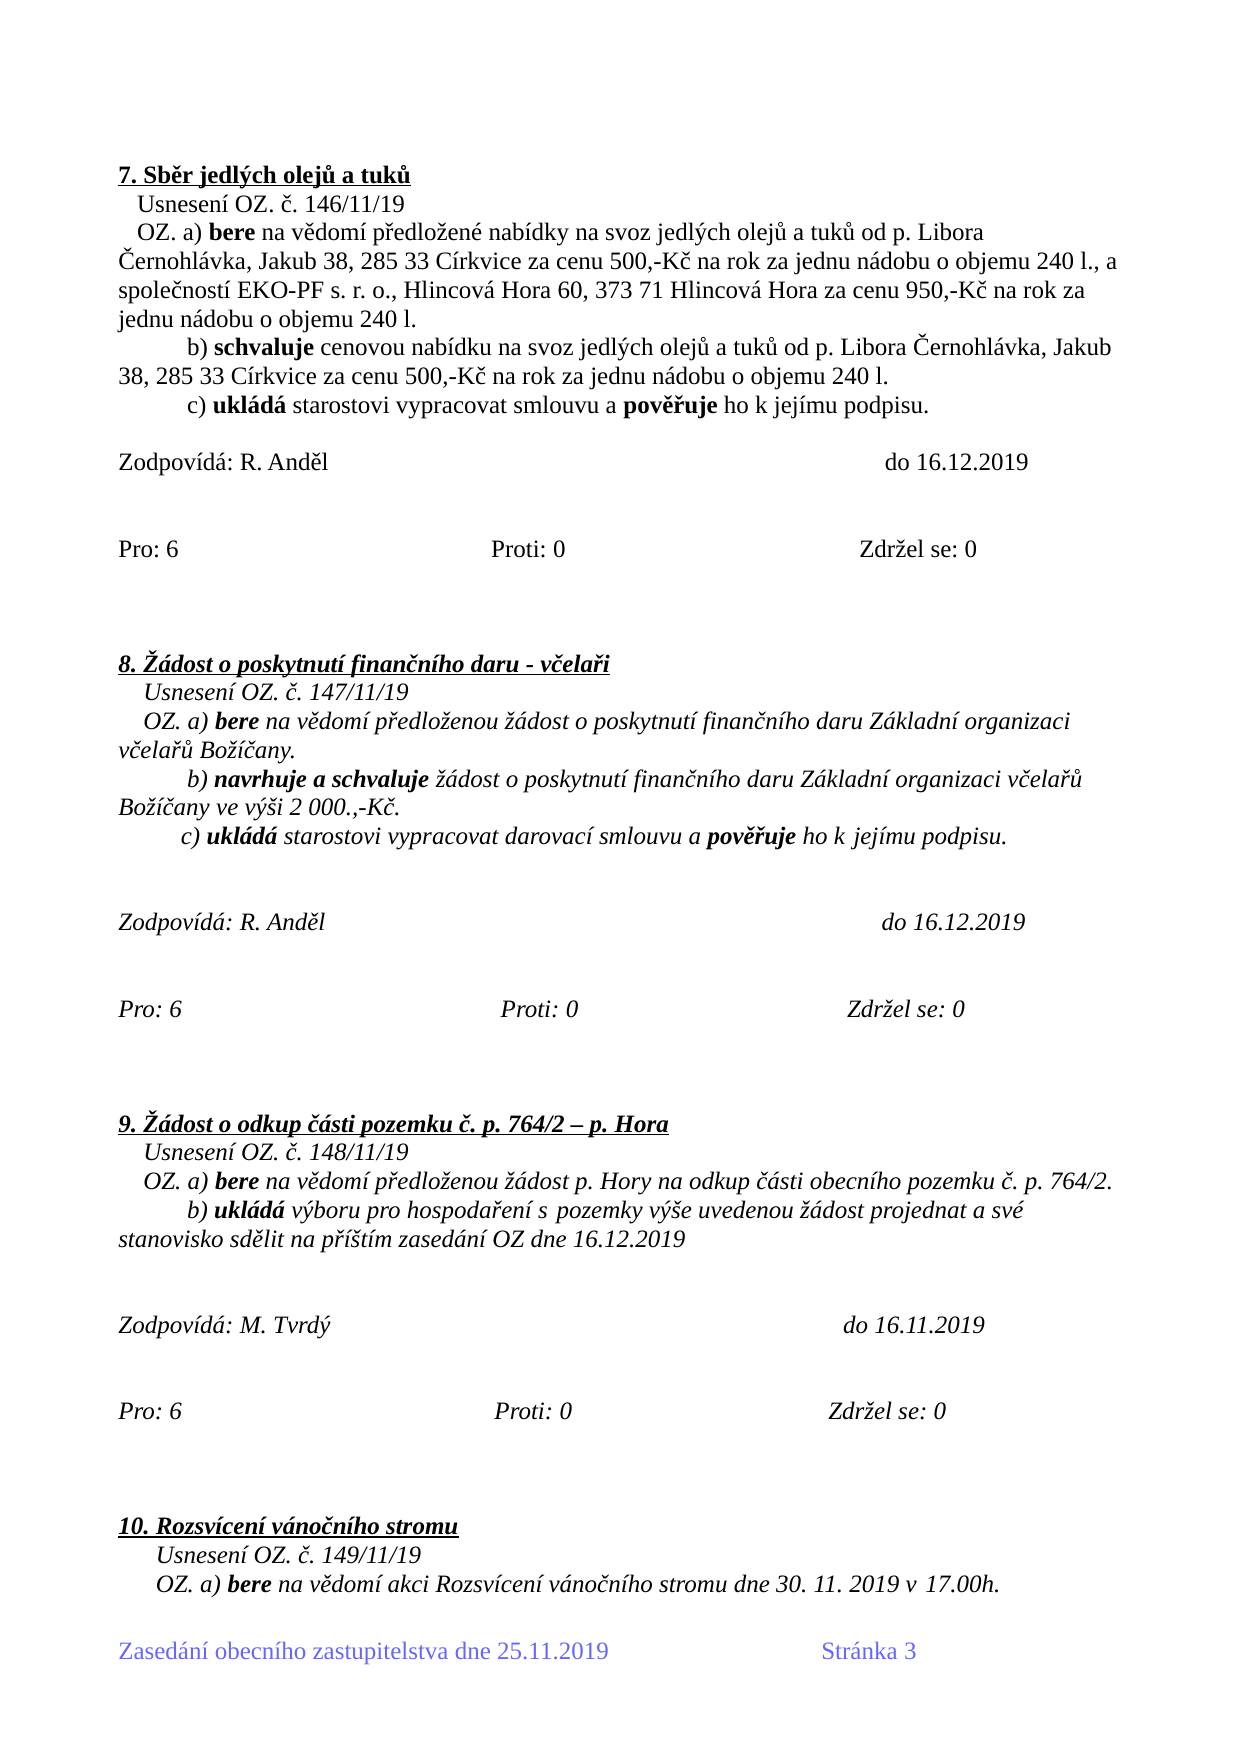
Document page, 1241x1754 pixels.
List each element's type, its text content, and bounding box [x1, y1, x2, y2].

text Usnesení OZ. č. 147/11/19 [118, 677, 1122, 706]
text 10. Rozsvícení vánočního stromu [118, 1511, 1122, 1540]
text Usnesení OZ. č. 148/11/19 [118, 1137, 1122, 1166]
text 7. Sběr jedlých olejů a tuků [118, 160, 1122, 189]
text OZ. a) bere na vědomí předloženou žádost o poskytnutí finančního daru Základní organizaci včelařů Božíčany. [118, 706, 1122, 764]
text Zodpovídá: M. Tvrdý do 16.11.2019 [118, 1310, 1122, 1339]
text b) schvaluje cenovou nabídku na svoz jedlých olejů a tuků od p. Libora Černohlávka, Jakub 38, 285 33 Církvice za cenu 500,-Kč na rok za jednu nádobu o objemu 240 l. [118, 332, 1122, 390]
text b) navrhuje a schvaluje žádost o poskytnutí finančního daru Základní organizaci včelařů Božíčany ve výši 2 000.,-Kč. [118, 764, 1122, 821]
text c) ukládá starostovi vypracovat smlouvu a pověřuje ho k jejímu podpisu. [118, 390, 1122, 419]
text Pro: 6 Proti: 0 Zdržel se: 0 [118, 534, 1122, 562]
text Usnesení OZ. č. 149/11/19 [118, 1540, 1122, 1569]
text OZ. a) bere na vědomí předložené nabídky na svoz jedlých olejů a tuků od p. Libora Černohlávka, Jakub 38, 285 33 Církvice za cenu 500,-Kč na rok za jednu nádobu o objemu 240 l., a společností EKO-PF s. r. o., Hlincová Hora 60, 373 71 Hlincová Hora za cenu 950,-Kč na rok za jednu nádobu o objemu 240 l. [118, 217, 1122, 332]
text 9. Žádost o odkup části pozemku č. p. 764/2 – p. Hora [118, 1109, 1122, 1137]
text OZ. a) bere na vědomí akci Rozsvícení vánočního stromu dne 30. 11. 2019 v 17.00h. [118, 1569, 1122, 1597]
text Usnesení OZ. č. 146/11/19 [118, 189, 1122, 217]
text b) ukládá výboru pro hospodaření s pozemky výše uvedenou žádost projednat a své stanovisko sdělit na příštím zasedání OZ dne 16.12.2019 [118, 1195, 1122, 1252]
text 8. Žádost o poskytnutí finančního daru - včelaři [118, 649, 1122, 677]
text Zodpovídá: R. Anděl do 16.12.2019 [118, 447, 1122, 476]
text c) ukládá starostovi vypracovat darovací smlouvu a pověřuje ho k jejímu podpisu. [118, 821, 1122, 850]
text Pro: 6 Proti: 0 Zdržel se: 0 [118, 994, 1122, 1022]
text OZ. a) bere na vědomí předloženou žádost p. Hory na odkup části obecního pozemku č. p. 764/2. [118, 1166, 1122, 1195]
text Zodpovídá: R. Anděl do 16.12.2019 [118, 907, 1122, 936]
text Pro: 6 Proti: 0 Zdržel se: 0 [118, 1396, 1122, 1425]
